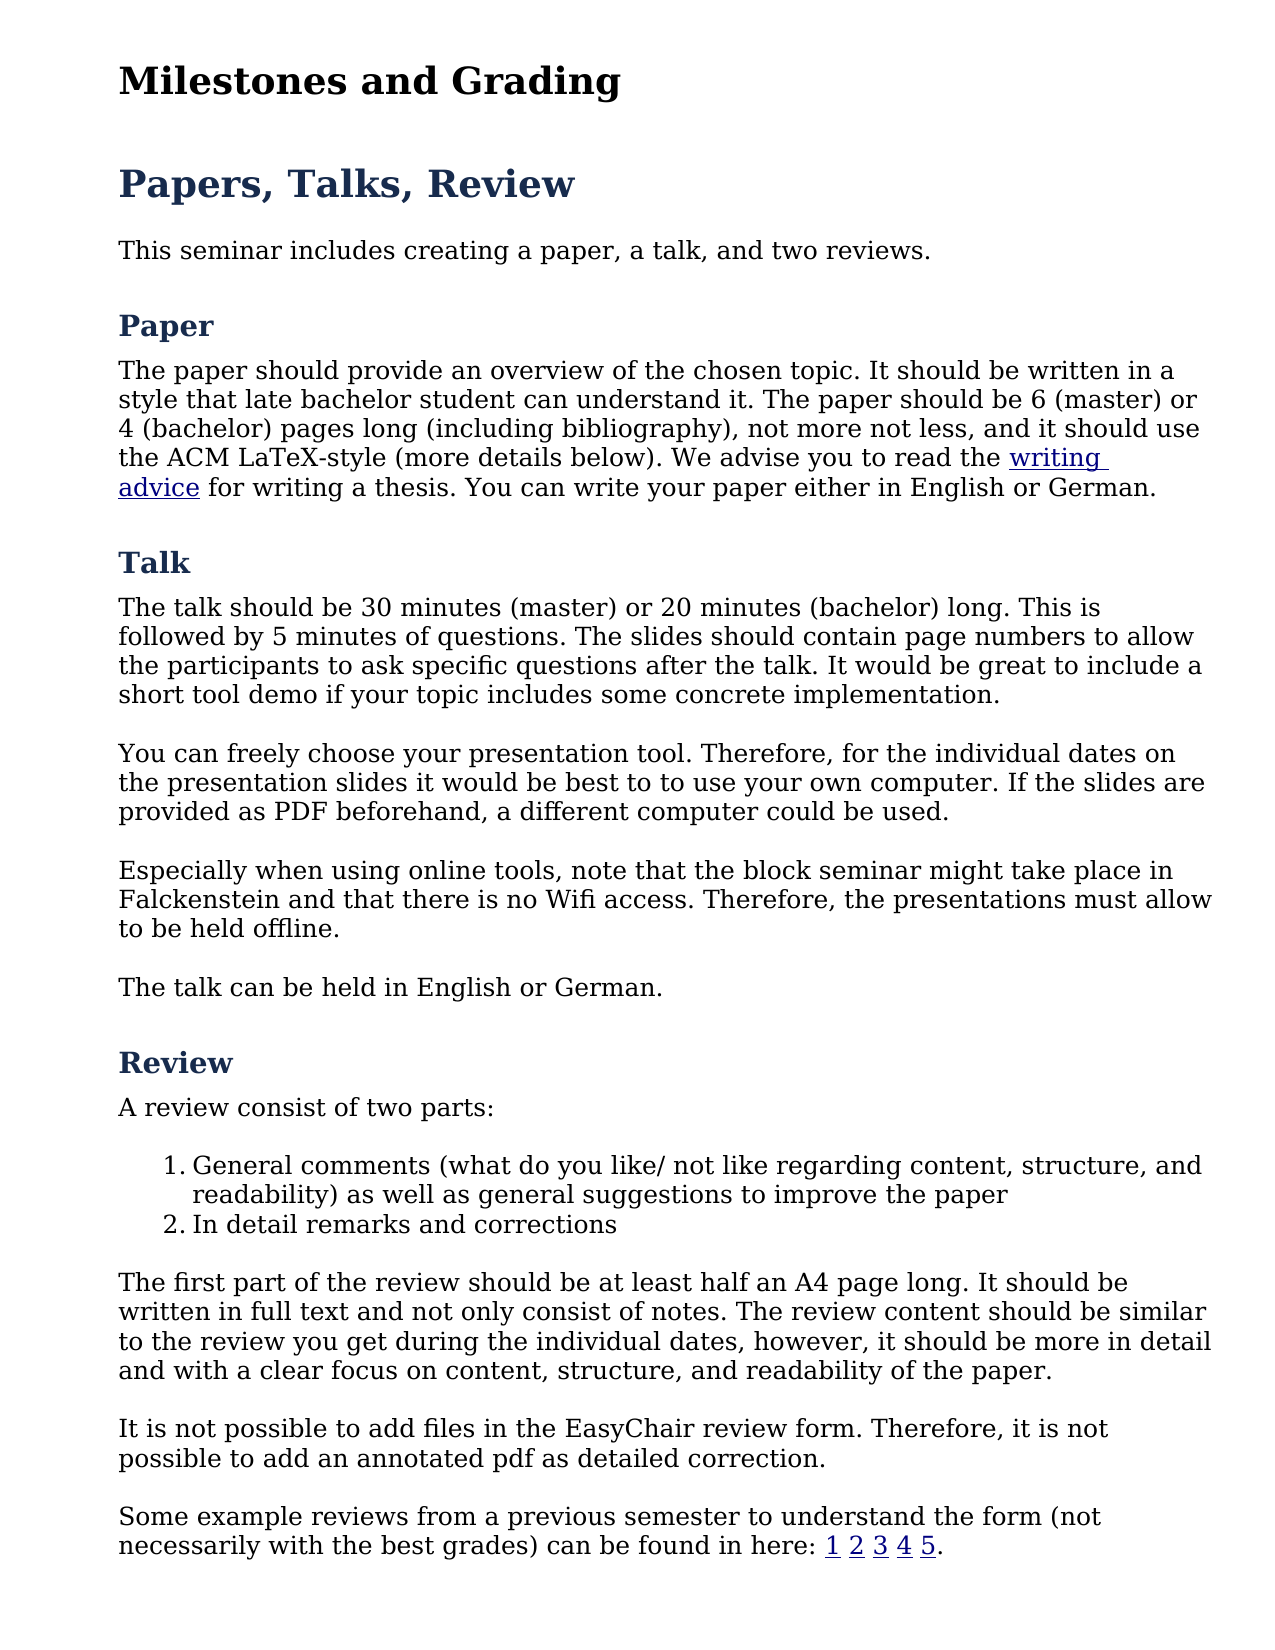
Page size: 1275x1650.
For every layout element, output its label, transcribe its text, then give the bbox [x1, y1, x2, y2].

text The talk can be held in English or German. [118, 973, 1216, 1002]
text Especially when using online tools, note that the block seminar might take place in Falckenstein and that there is no Wifi access. Therefore, the presentations must allow to be held offline. [118, 856, 1216, 943]
text The first part of the review should be at least half an A4 page long. It should be written in full text and not only consist of notes. The review content should be similar to the review you get during the individual dates, however, it should be more in detail and with a clear focus on content, structure, and readability of the paper. [118, 1268, 1216, 1385]
text A review consist of two parts: [118, 1093, 1216, 1122]
subtitle Milestones and Grading [118, 59, 1216, 103]
subtitle Paper [118, 309, 1216, 343]
text This seminar includes creating a paper, a talk, and two reviews. [118, 236, 1216, 265]
text You can freely choose your presentation tool. Therefore, for the individual dates on the presentation slides it would be best to to use your own computer. If the slides are provided as PDF beforehand, a different computer could be used. [118, 739, 1216, 826]
text The paper should provide an overview of the chosen topic. It should be written in a style that late bachelor student can understand it. The paper should be 6 (master) or 4 (bachelor) pages long (including bibliography), not more not less, and it should use the ACM LaTeX-style (more details below). We advise you to read the writing advice for writing a thesis. You can write your paper either in English or German. [118, 356, 1216, 502]
text Some example reviews from a previous semester to understand the form (not necessarily with the best grades) can be found in here: 1 2 3 4 5. [118, 1502, 1216, 1561]
text The talk should be 30 minutes (master) or 20 minutes (bachelor) long. This is followed by 5 minutes of questions. The slides should contain page numbers to allow the participants to ask specific questions after the talk. It would be great to include a short tool demo if your topic includes some concrete implementation. [118, 593, 1216, 709]
list General comments (what do you like/ not like regarding content, structure, and readability) as well as general suggestions to improve the paper [162, 1151, 1216, 1210]
list In detail remarks and corrections [162, 1210, 1216, 1239]
text It is not possible to add files in the EasyChair review form. Therefore, it is not possible to add an annotated pdf as detailed correction. [118, 1414, 1216, 1473]
subtitle Talk [118, 546, 1216, 580]
subtitle Papers, Talks, Review [118, 162, 1216, 207]
subtitle Review [118, 1046, 1216, 1080]
